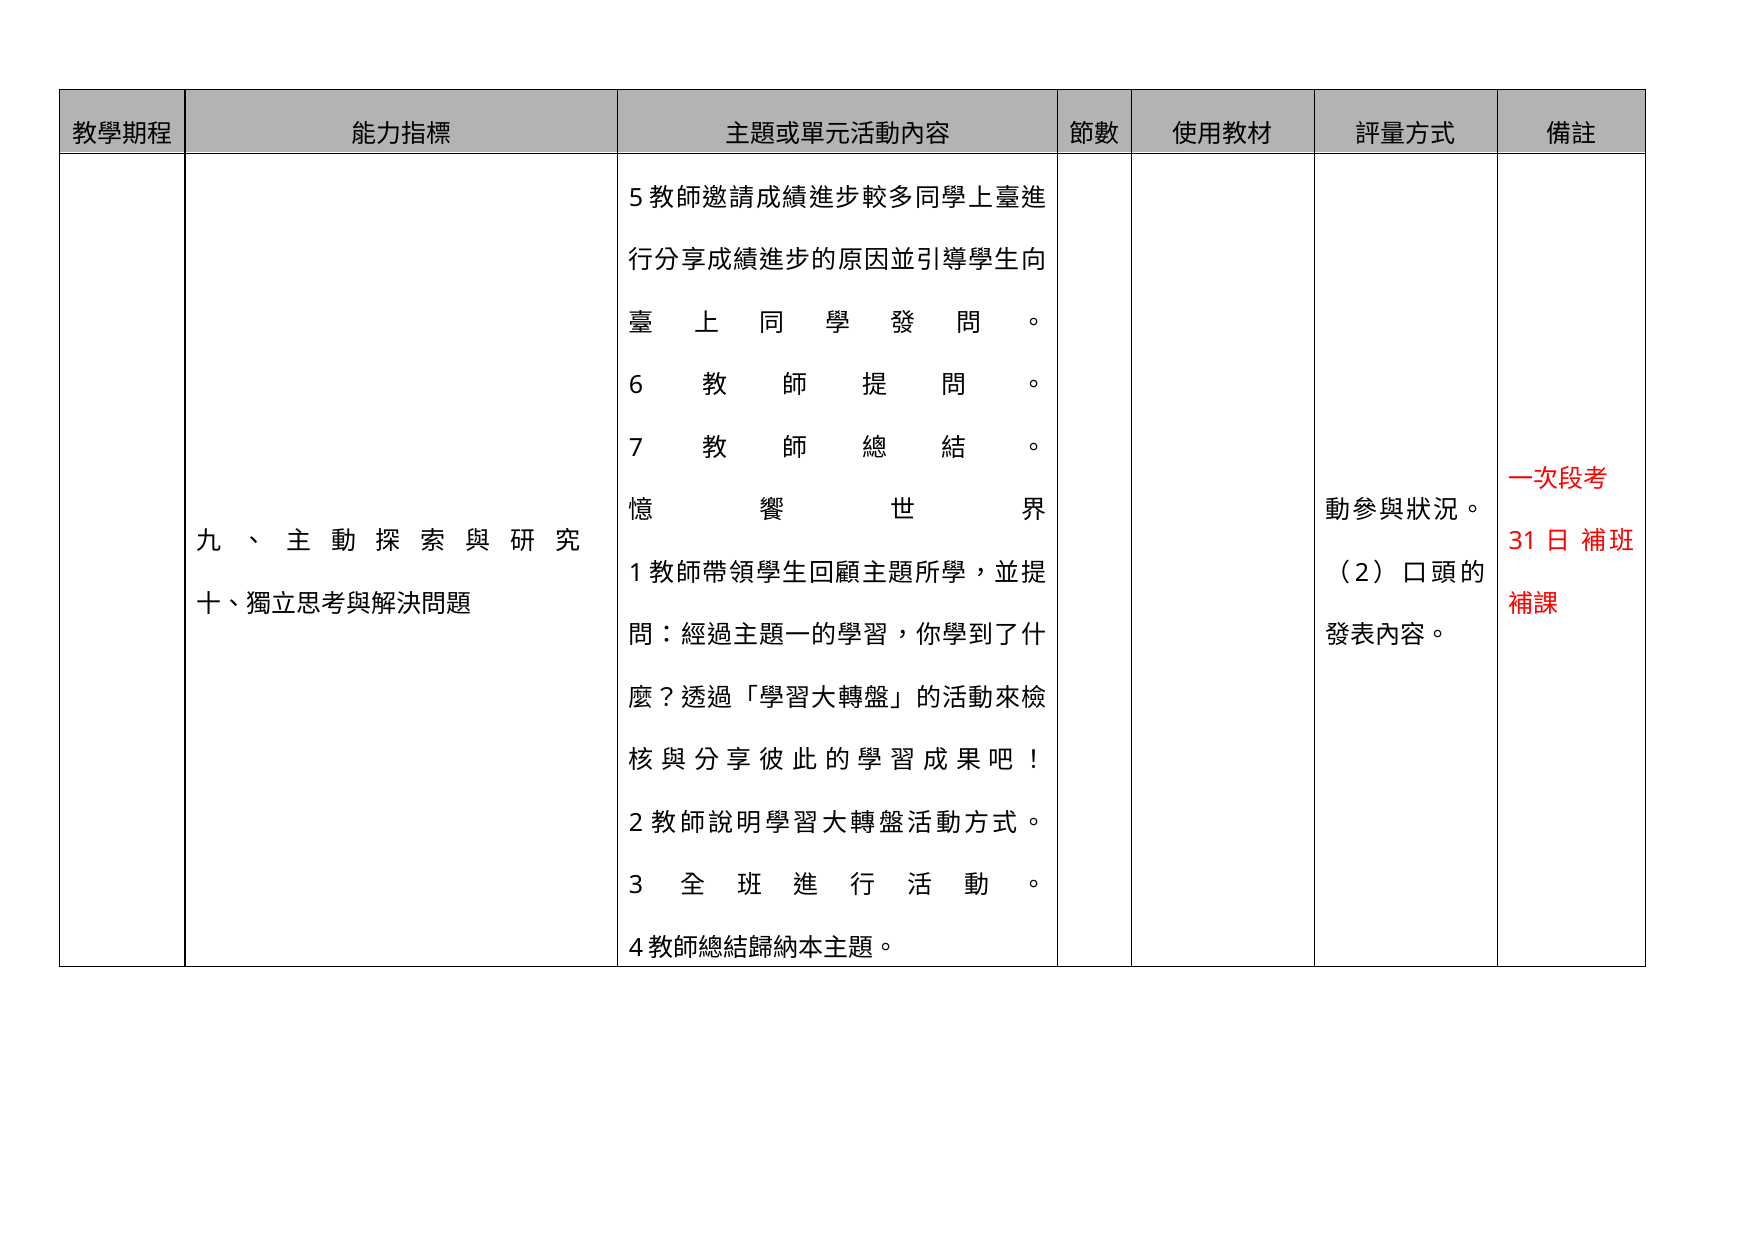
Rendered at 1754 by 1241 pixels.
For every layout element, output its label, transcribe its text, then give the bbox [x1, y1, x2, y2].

table_header 能力指標 [186, 90, 617, 152]
table_header 教學期程 [60, 90, 184, 152]
table_cell 動參與狀況。 （2）口頭的發表內容。 [1315, 154, 1497, 966]
table_header 節數 [1058, 90, 1131, 152]
table_cell 一次段考 31日 補班補課 [1498, 154, 1645, 966]
table_header 評量方式 [1315, 90, 1497, 152]
table_cell 九、主動探索與研究 十、獨立思考與解決問題 [186, 154, 617, 966]
table_cell [1132, 154, 1314, 966]
table_header 主題或單元活動內容 [618, 90, 1057, 152]
table_cell 5教師邀請成績進步較多同學上臺進行分享成績進步的原因並引導學生向臺上同學發問。 6教師提問。 7教師總結。 憶饗世界 1教師帶領學生回顧主題所學，並提問：經過主題一的學習，你學到了什麼？透過「學習大轉盤」的活動來檢核與分享彼此的學習成果吧！ 2教師說明學習大轉盤活動方式。 3全班進行活動。 4教師總結歸納本主題。 [618, 154, 1057, 966]
table_header 使用教材 [1132, 90, 1314, 152]
table_cell [60, 154, 184, 966]
table_header 備註 [1498, 90, 1645, 152]
table_cell [1058, 154, 1131, 966]
